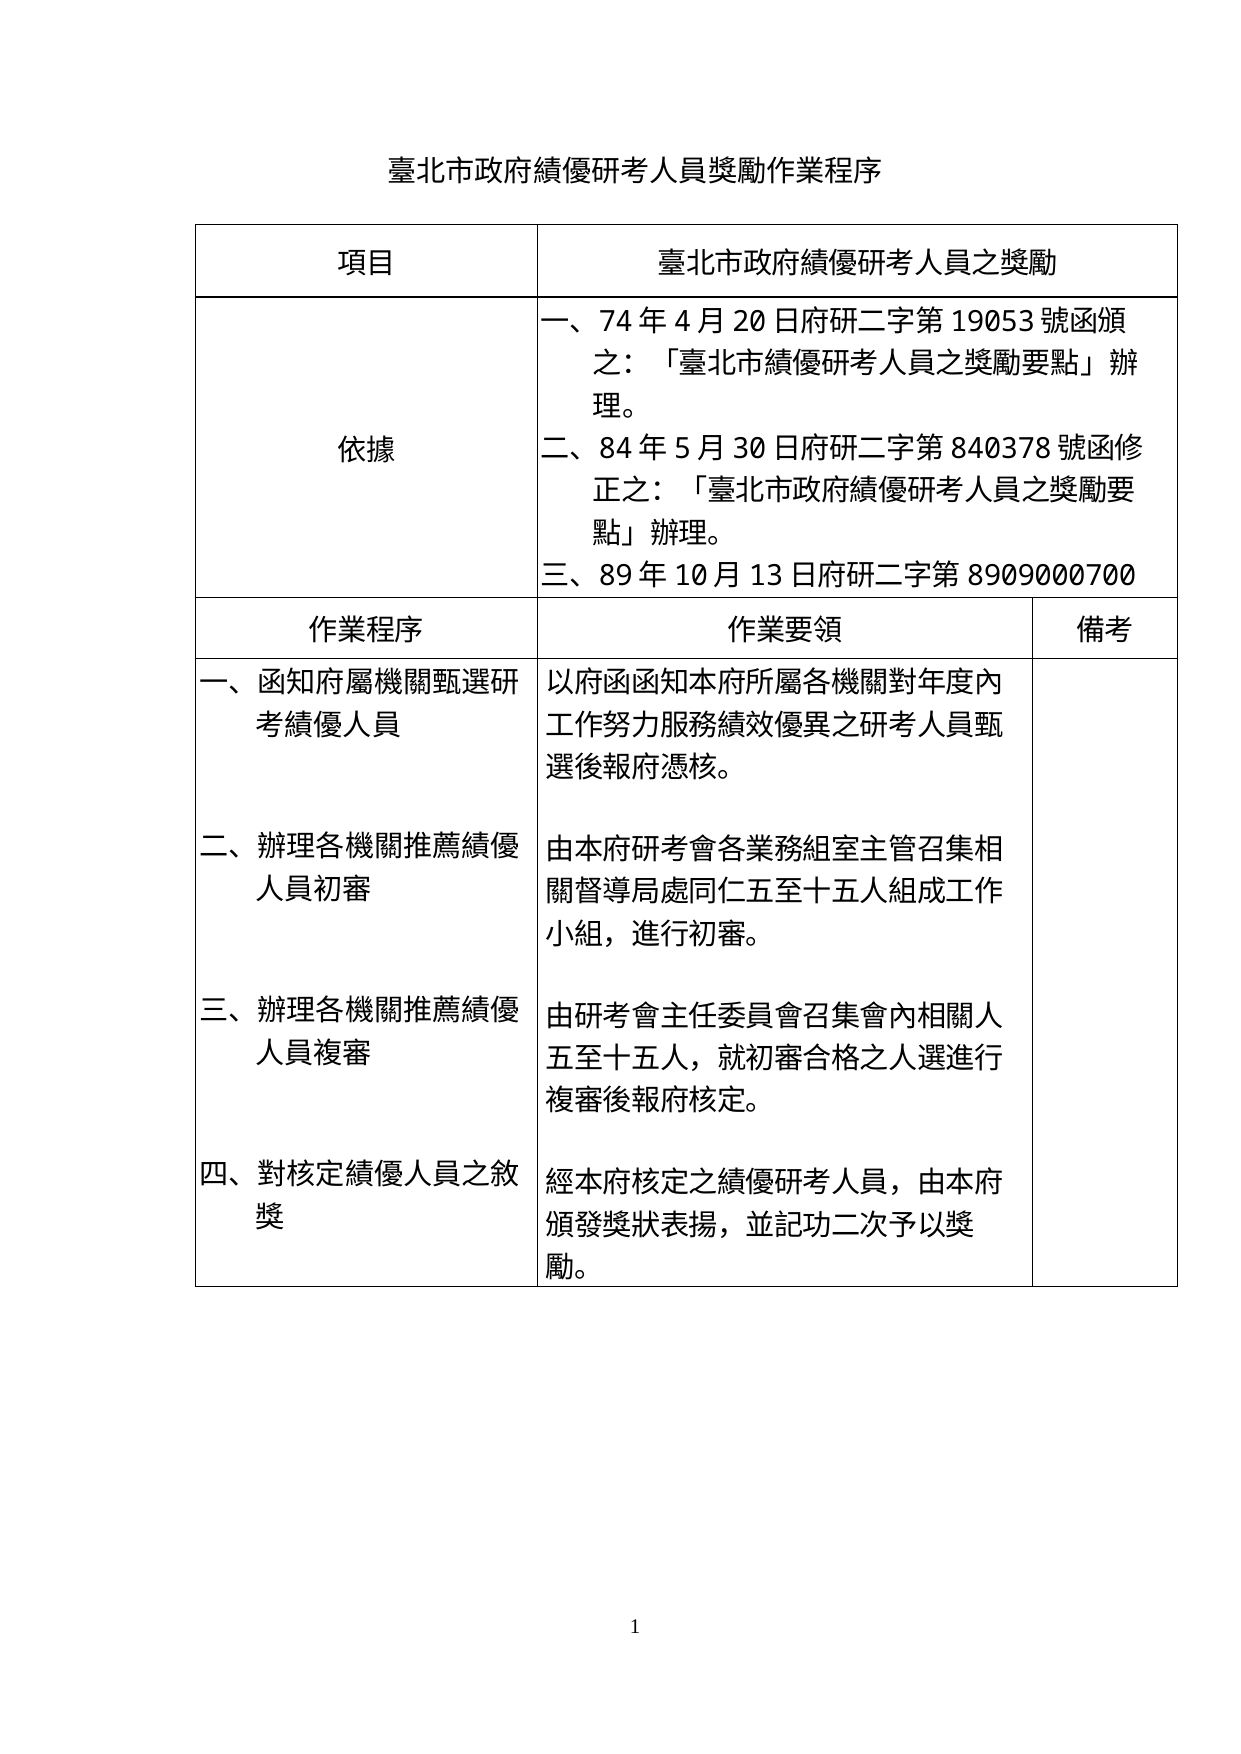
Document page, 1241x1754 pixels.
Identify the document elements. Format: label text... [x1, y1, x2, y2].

table_header 項目 [196, 225, 537, 296]
table_cell 備考 [1033, 598, 1177, 658]
table_cell 依據 [196, 298, 537, 597]
text 臺北市政府績優研考人員獎勵作業程序 [177, 148, 1092, 190]
table_header 臺北市政府績優研考人員之獎勵 [538, 225, 1177, 296]
table_cell 以府函函知本府所屬各機關對年度內工作努力服務績效優異之研考人員甄選後報府憑核。 由本府研考會各業務組室主管召集相關督導局處同仁五至十五人組成工作小組，進行初審。 由研考會主任委員會召集會內相關人五至十五人，就初審合格之人選進行複審後報府核定。 經本府核定之績優研考人員，由本府頒發獎狀表揚，並記功二次予以獎勵。 [538, 659, 1032, 1286]
table_cell 一、函知府屬機關甄選研考績優人員 二、辦理各機關推薦績優人員初審 三、辦理各機關推薦績優人員複審 四、對核定績優人員之敘獎 [196, 659, 537, 1286]
table_cell 作業程序 [196, 598, 537, 658]
table_cell [1033, 659, 1177, 1286]
table_cell 一、74年4月20日府研二字第19053號函頒之：「臺北市績優研考人員之獎勵要點」辦理。 二、84年5月30日府研二字第840378號函修正之：「臺北市政府績優研考人員之獎勵要點」辦理。 三、89年10月13日府研二字第8909000700號函修正。 四、99年4月14日府研管字第09931331000號函修正。 [538, 298, 1177, 597]
table_cell 作業要領 [538, 598, 1032, 658]
